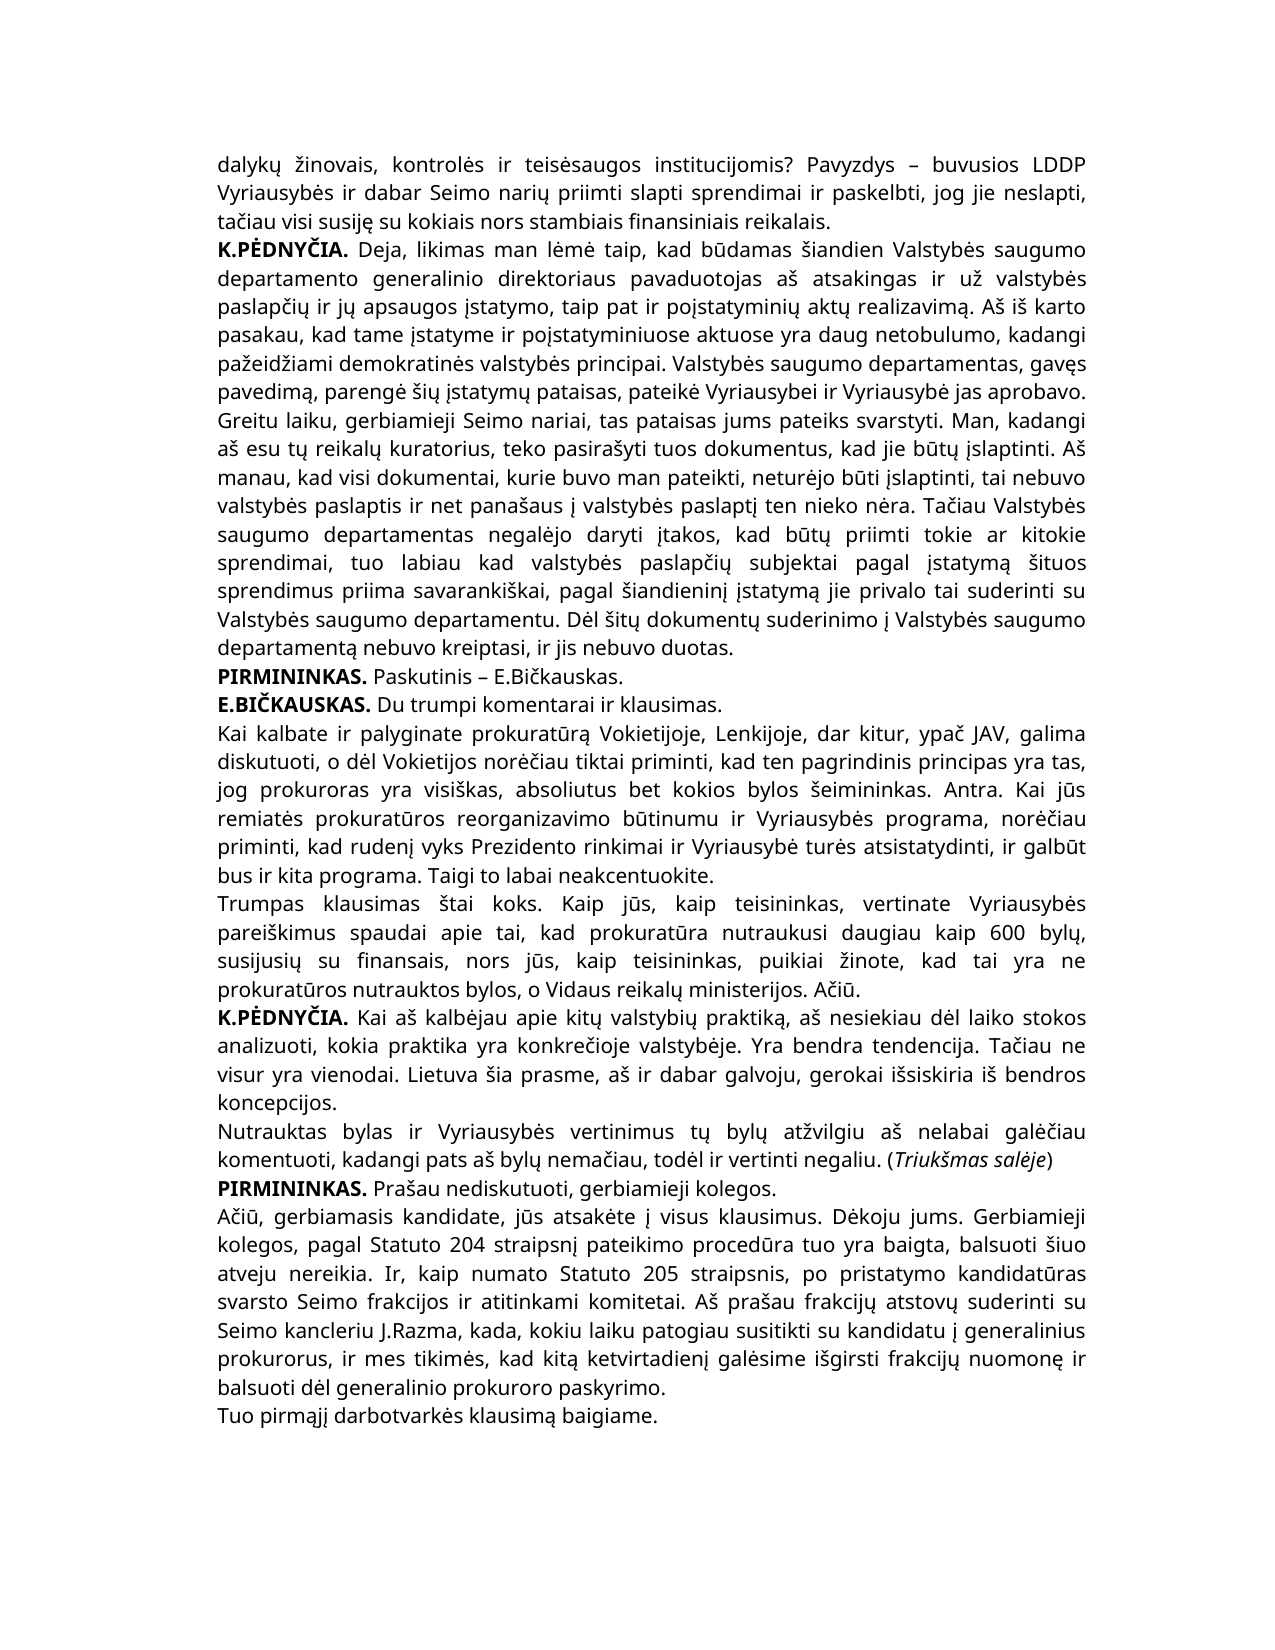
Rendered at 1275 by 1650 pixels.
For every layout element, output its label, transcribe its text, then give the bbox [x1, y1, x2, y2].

text Kai kalbate ir palyginate prokuratūrą Vokietijoje, Lenkijoje, dar kitur, ypač JAV, galima diskutuoti, o dėl Vokietijos norėčiau tiktai priminti, kad ten pagrindinis principas yra tas, jog prokuroras yra visiškas, absoliutus bet kokios bylos šeimininkas. Antra. Kai jūs remiatės prokuratūros reorganizavimo būtinumu ir Vyriausybės programa, norėčiau priminti, kad rudenį vyks Prezidento rinkimai ir Vyriausybė turės atsistatydinti, ir galbūt bus ir kita programa. Taigi to labai neakcentuokite. [217, 719, 1087, 889]
text dalykų žinovais, kontrolės ir teisėsaugos institucijomis? Pavyzdys – buvusios LDDP Vyriausybės ir dabar Seimo narių priimti slapti sprendimai ir paskelbti, jog jie neslapti, tačiau visi susiję su kokiais nors stambiais finansiniais reikalais. [217, 150, 1087, 235]
text Tuo pirmąjį darbotvarkės klausimą baigiame. [217, 1401, 1087, 1430]
text K.PĖDNYČIA. Deja, likimas man lėmė taip, kad būdamas šiandien Valstybės saugumo departamento generalinio direktoriaus pavaduotojas aš atsakingas ir už valstybės paslapčių ir jų apsaugos įstatymo, taip pat ir poįstatyminių aktų realizavimą. Aš iš karto pasakau, kad tame įstatyme ir poįstatyminiuose aktuose yra daug netobulumo, kadangi pažeidžiami demokratinės valstybės principai. Valstybės saugumo departamentas, gavęs pavedimą, parengė šių įstatymų pataisas, pateikė Vyriausybei ir Vyriausybė jas aprobavo. Greitu laiku, gerbiamieji Seimo nariai, tas pataisas jums pateiks svarstyti. Man, kadangi aš esu tų reikalų kuratorius, teko pasirašyti tuos dokumentus, kad jie būtų įslaptinti. Aš manau, kad visi dokumentai, kurie buvo man pateikti, neturėjo būti įslaptinti, tai nebuvo valstybės paslaptis ir net panašaus į valstybės paslaptį ten nieko nėra. Tačiau Valstybės saugumo departamentas negalėjo daryti įtakos, kad būtų priimti tokie ar kitokie sprendimai, tuo labiau kad valstybės paslapčių subjektai pagal įstatymą šituos sprendimus priima savarankiškai, pagal šiandieninį įstatymą jie privalo tai suderinti su Valstybės saugumo departamentu. Dėl šitų dokumentų suderinimo į Valstybės saugumo departamentą nebuvo kreiptasi, ir jis nebuvo duotas. [217, 235, 1087, 662]
text Nutrauktas bylas ir Vyriausybės vertinimus tų bylų atžvilgiu aš nelabai galėčiau komentuoti, kadangi pats aš bylų nemačiau, todėl ir vertinti negaliu. (Triukšmas salėje) [217, 1117, 1087, 1174]
text E.BIČKAUSKAS. Du trumpi komentarai ir klausimas. [217, 690, 1087, 719]
text Ačiū, gerbiamasis kandidate, jūs atsakėte į visus klausimus. Dėkoju jums. Gerbiamieji kolegos, pagal Statuto 204 straipsnį pateikimo procedūra tuo yra baigta, balsuoti šiuo atveju nereikia. Ir, kaip numato Statuto 205 straipsnis, po pristatymo kandidatūras svarsto Seimo frakcijos ir atitinkami komitetai. Aš prašau frakcijų atstovų suderinti su Seimo kancleriu J.Razma, kada, kokiu laiku patogiau susitikti su kandidatu į generalinius prokurorus, ir mes tikimės, kad kitą ketvirtadienį galėsime išgirsti frakcijų nuomonę ir balsuoti dėl generalinio prokuroro paskyrimo. [217, 1202, 1087, 1401]
text Trumpas klausimas štai koks. Kaip jūs, kaip teisininkas, vertinate Vyriausybės pareiškimus spaudai apie tai, kad prokuratūra nutraukusi daugiau kaip 600 bylų, susijusių su finansais, nors jūs, kaip teisininkas, puikiai žinote, kad tai yra ne prokuratūros nutrauktos bylos, o Vidaus reikalų ministerijos. Ačiū. [217, 889, 1087, 1003]
text K.PĖDNYČIA. Kai aš kalbėjau apie kitų valstybių praktiką, aš nesiekiau dėl laiko stokos analizuoti, kokia praktika yra konkrečioje valstybėje. Yra bendra tendencija. Tačiau ne visur yra vienodai. Lietuva šia prasme, aš ir dabar galvoju, gerokai išsiskiria iš bendros koncepcijos. [217, 1003, 1087, 1117]
text PIRMININKAS. Paskutinis – E.Bičkauskas. [217, 662, 1087, 690]
text PIRMININKAS. Prašau nediskutuoti, gerbiamieji kolegos. [217, 1174, 1087, 1202]
